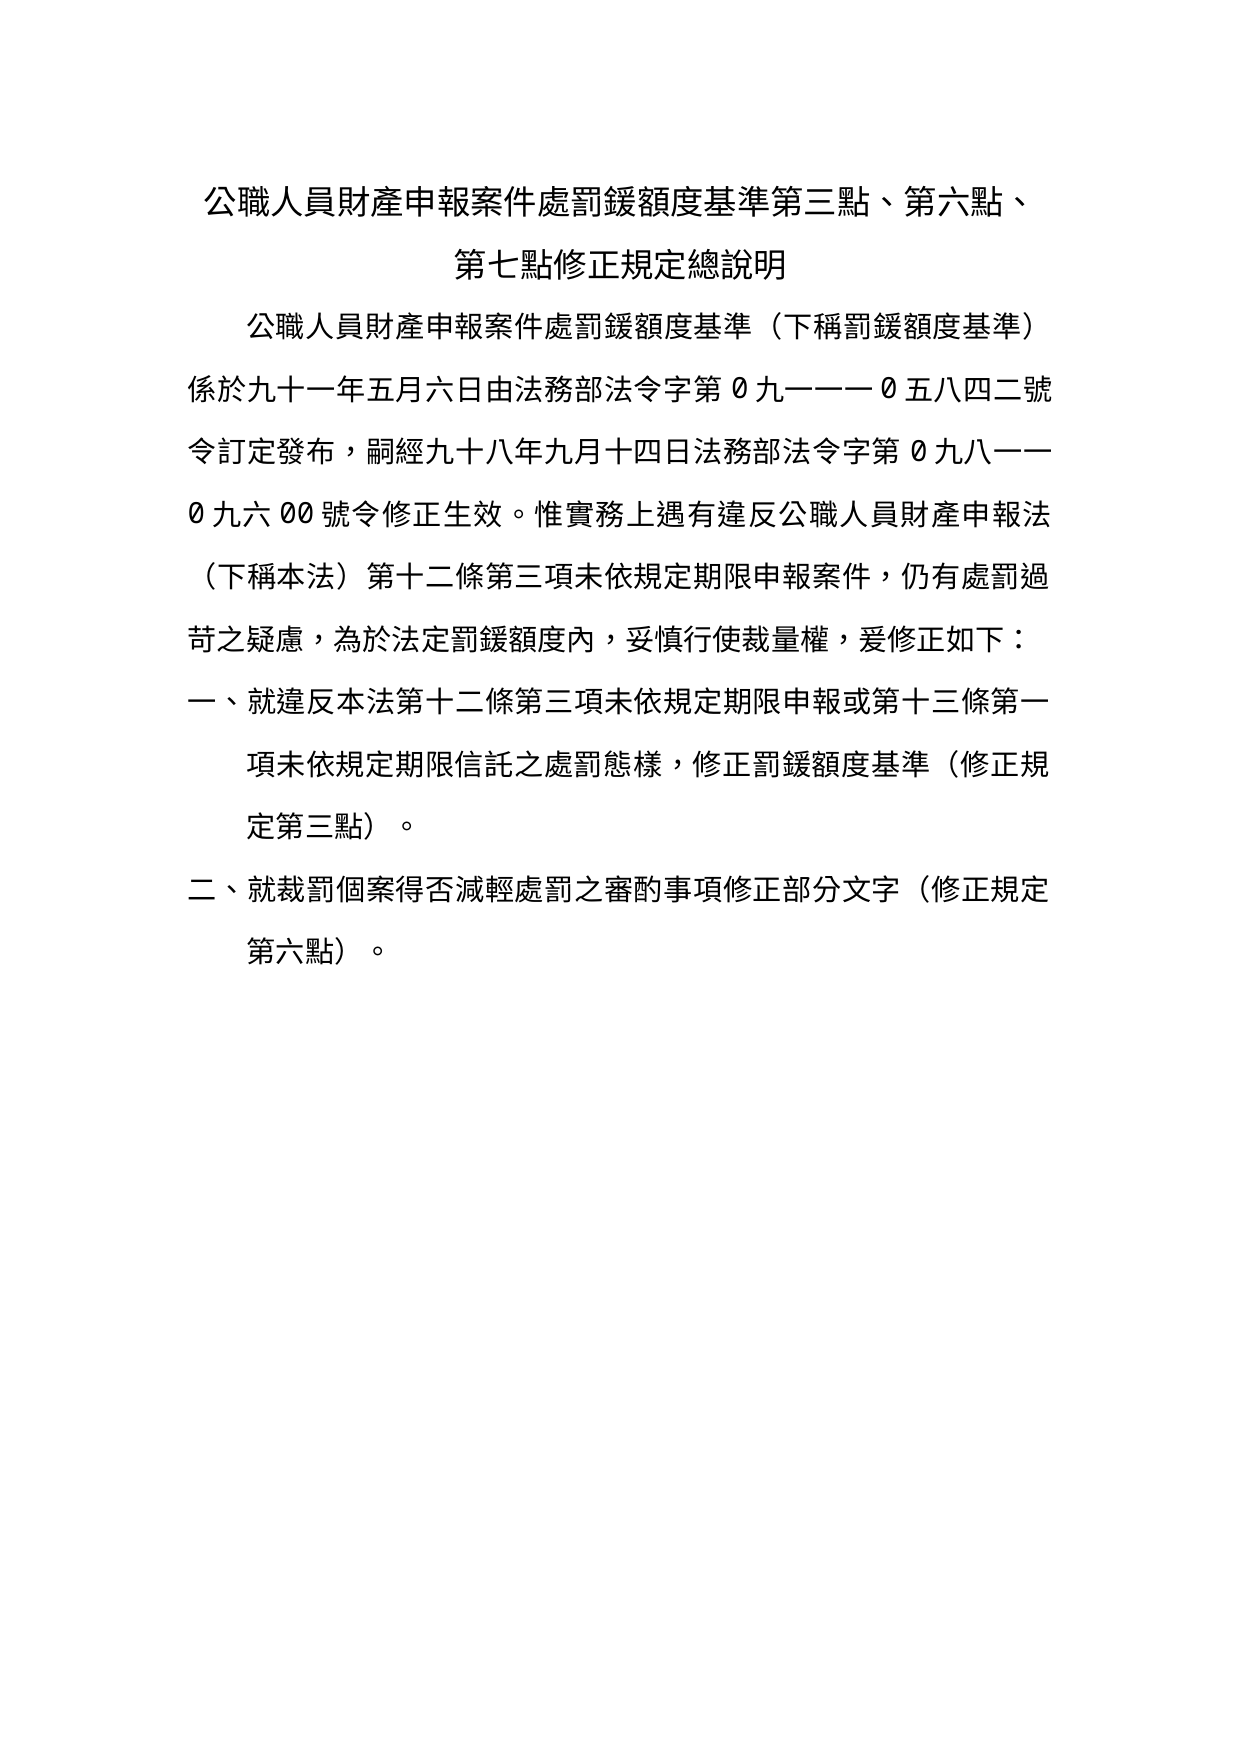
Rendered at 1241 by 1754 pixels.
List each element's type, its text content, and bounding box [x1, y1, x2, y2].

text 公職人員財產申報案件處罰鍰額度基準第三點、第六點、第七點修正規定總說明 [187, 158, 1053, 283]
text 一、就違反本法第十二條第三項未依規定期限申報或第十三條第一項未依規定期限信託之處罰態樣，修正罰鍰額度基準（修正規定第三點）。 [187, 658, 1053, 846]
text 公職人員財產申報案件處罰鍰額度基準（下稱罰鍰額度基準）係於九十一年五月六日由法務部法令字第0九一一一0五八四二號令訂定發布，嗣經九十八年九月十四日法務部法令字第0九八一一0九六00號令修正生效。惟實務上遇有違反公職人員財產申報法（下稱本法）第十二條第三項未依規定期限申報案件，仍有處罰過苛之疑慮，為於法定罰鍰額度內，妥慎行使裁量權，爰修正如下： [187, 283, 1053, 658]
text 二、就裁罰個案得否減輕處罰之審酌事項修正部分文字（修正規定第六點）。 [187, 846, 1053, 971]
